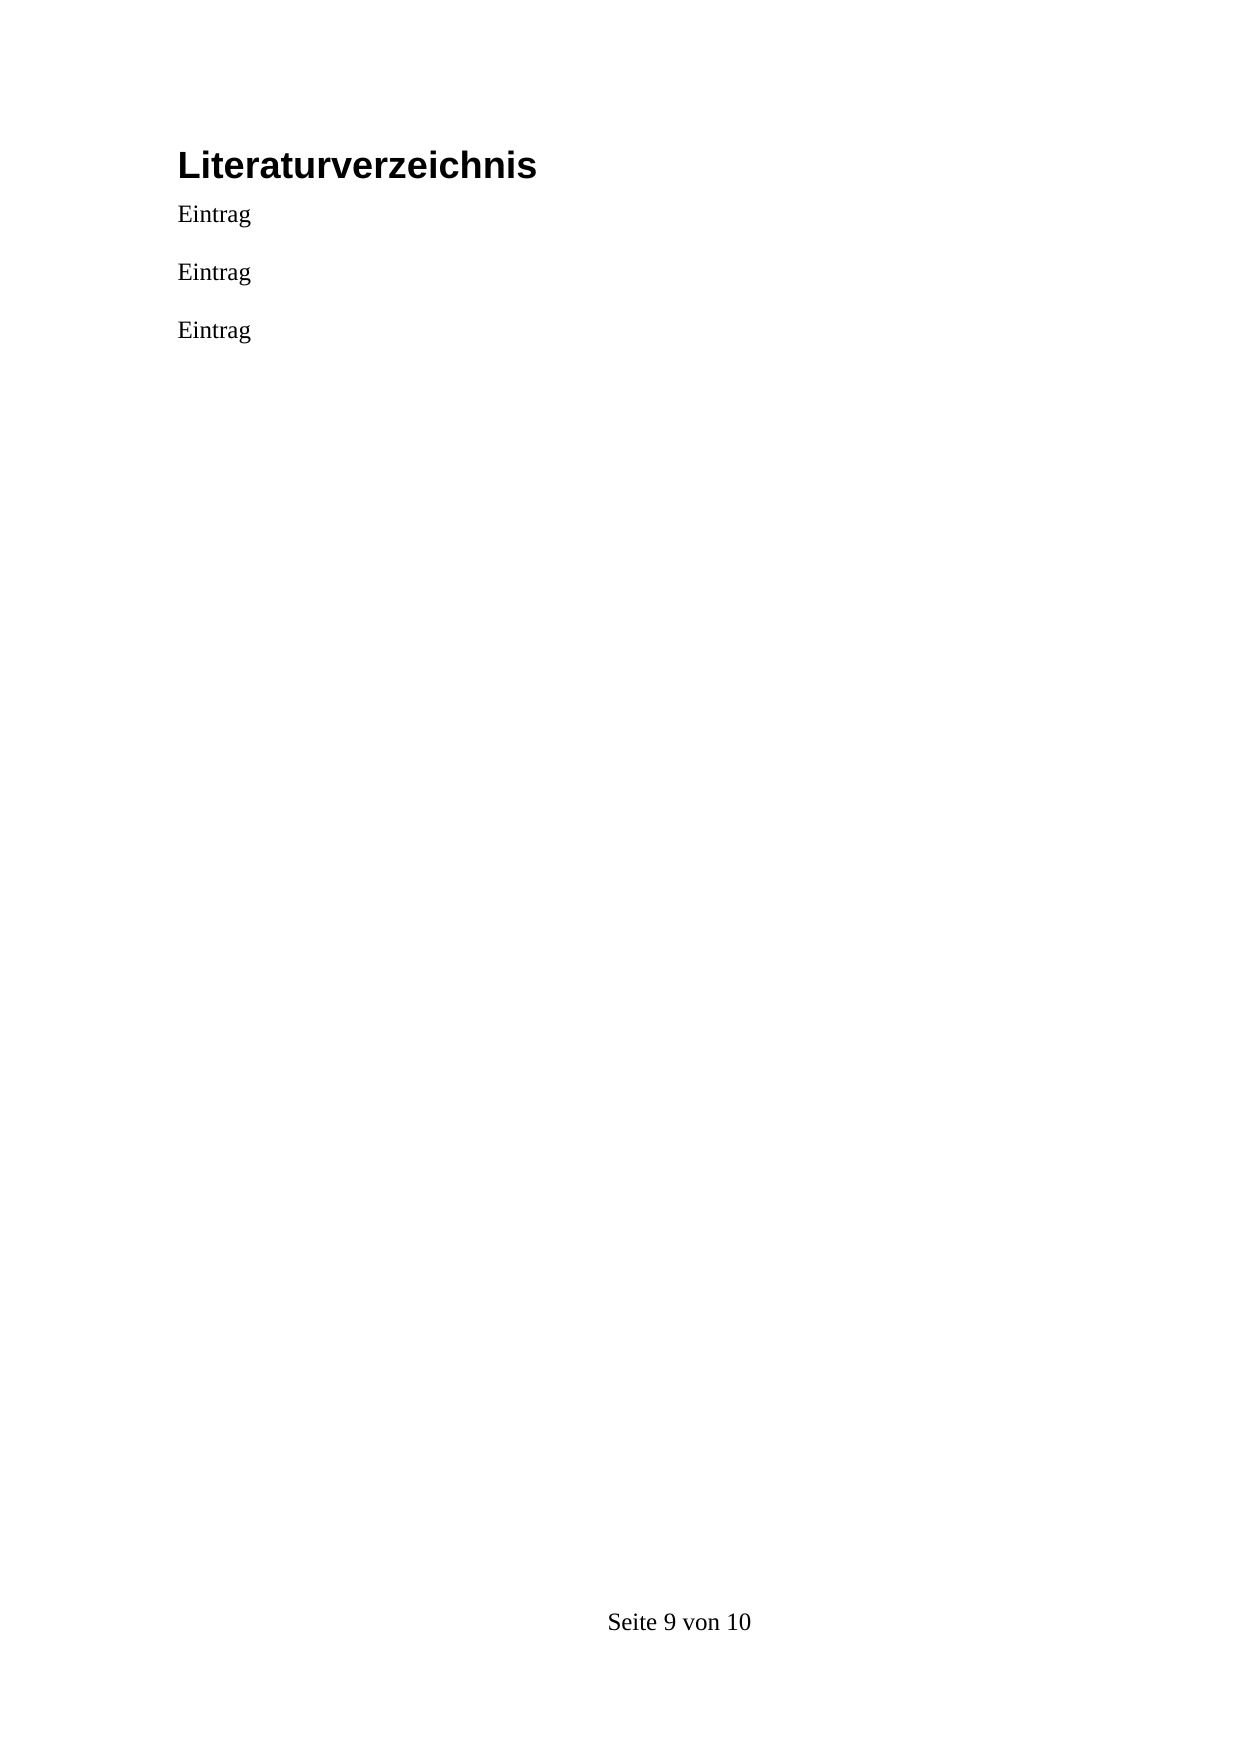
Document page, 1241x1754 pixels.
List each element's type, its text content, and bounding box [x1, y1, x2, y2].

subtitle Literaturverzeichnis [177, 143, 1122, 187]
text Eintrag [177, 199, 1122, 228]
text Eintrag [177, 257, 1122, 286]
text Eintrag [177, 315, 1122, 343]
